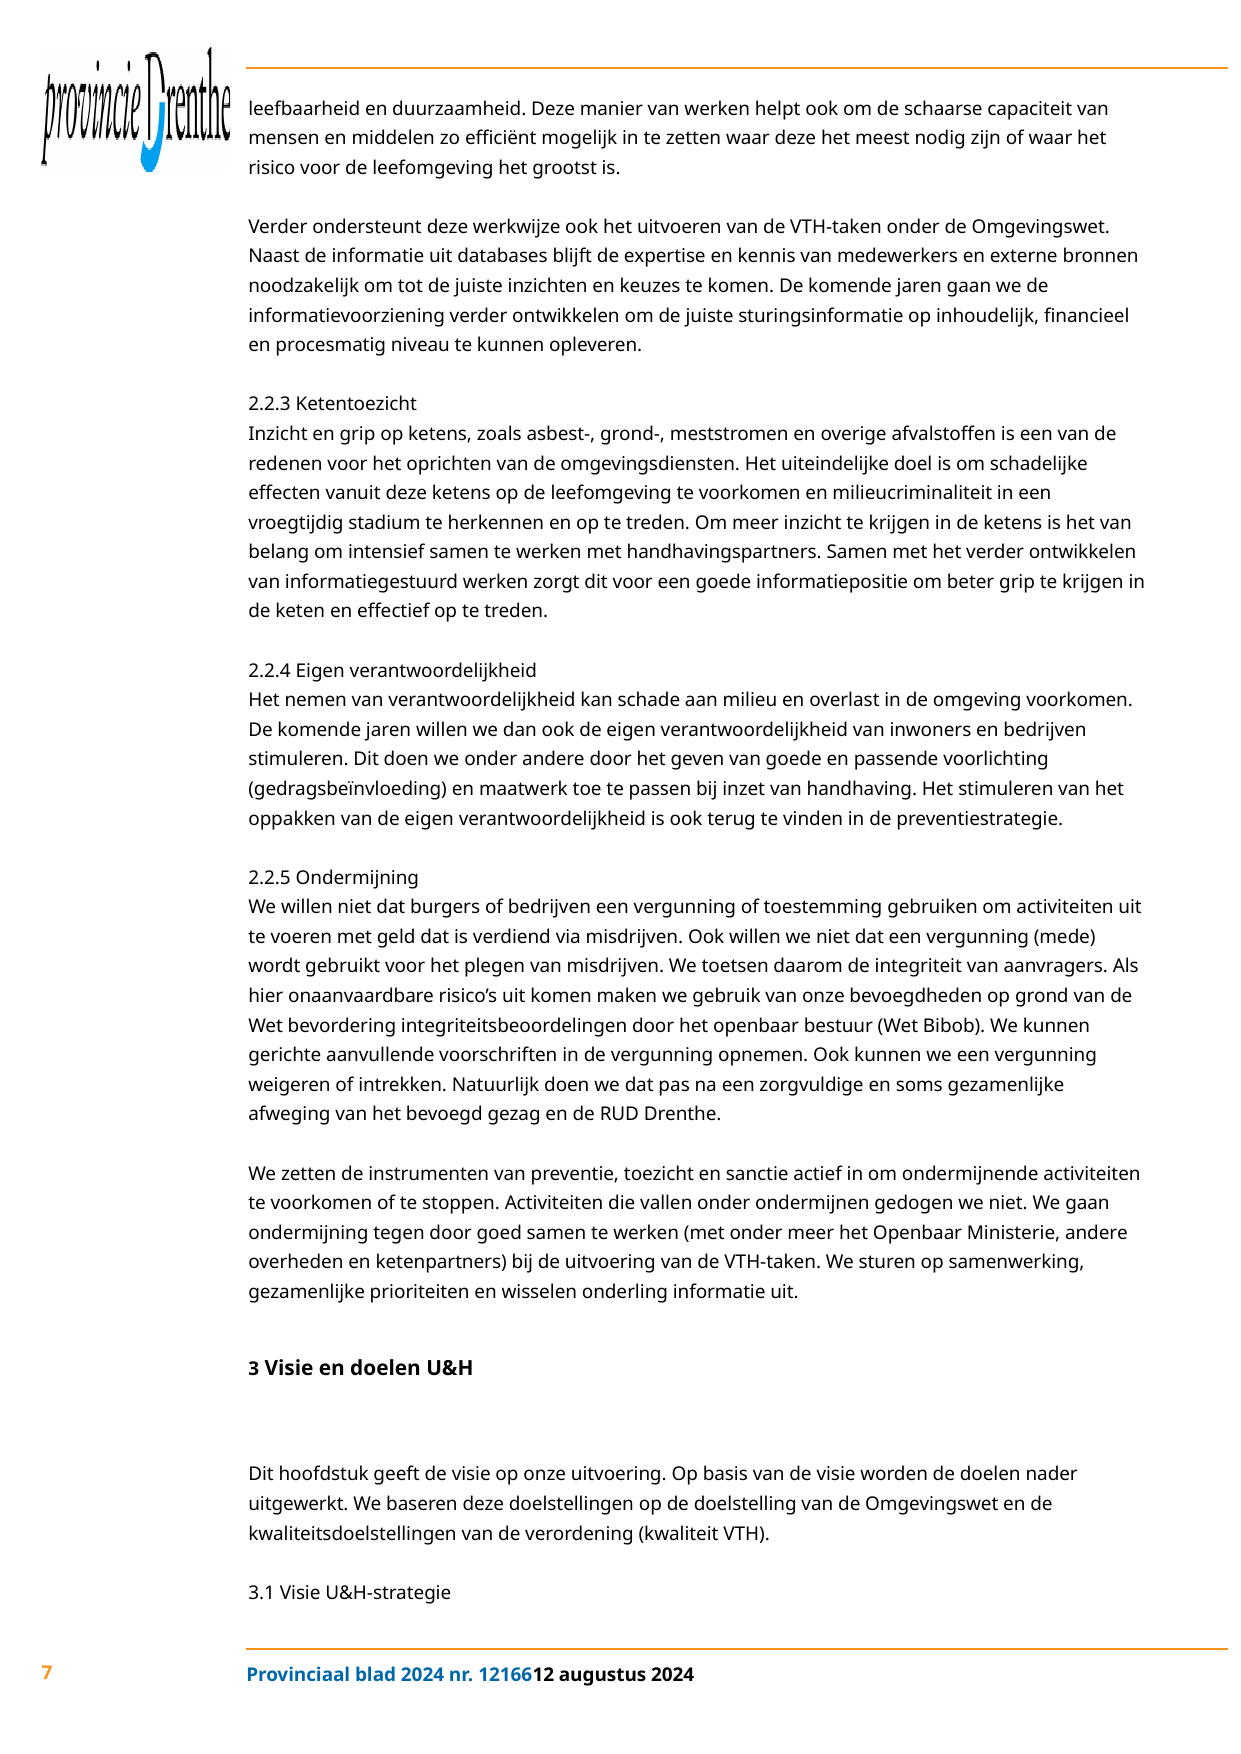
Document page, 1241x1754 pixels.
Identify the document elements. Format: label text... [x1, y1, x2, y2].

text 2.2.5 Ondermijning [248, 864, 1152, 890]
text Het nemen van verantwoordelijkheid kan schade aan milieu en overlast in de omgeving voorkomen. De komende jaren willen we dan ook de eigen verantwoordelijkheid van inwoners en bedrijven stimuleren. Dit doen we onder andere door het geven van goede en passende voorlichting (gedragsbeïnvloeding) en maatwerk toe te passen bij inzet van handhaving. Het stimuleren van het oppakken van de eigen verantwoordelijkheid is ook terug te vinden in de preventiestrategie. [248, 686, 1152, 831]
text We willen niet dat burgers of bedrijven een vergunning of toestemming gebruiken om activiteiten uit te voeren met geld dat is verdiend via misdrijven. Ook willen we niet dat een vergunning (mede) wordt gebruikt voor het plegen van misdrijven. We toetsen daarom de integriteit van aanvragers. Als hier onaanvaardbare risico’s uit komen maken we gebruik van onze bevoegdheden op grond van de Wet bevordering integriteitsbeoordelingen door het openbaar bestuur (Wet Bibob). We kunnen gerichte aanvullende voorschriften in de vergunning opnemen. Ook kunnen we een vergunning weigeren of intrekken. Natuurlijk doen we dat pas na een zorgvuldige en soms gezamenlijke afweging van het bevoegd gezag en de RUD Drenthe. [248, 893, 1152, 1126]
text 3 Visie en doelen U&H [248, 1353, 1152, 1382]
text 2.2.4 Eigen verantwoordelijkheid [248, 657, 1152, 683]
picture [41, 47, 231, 172]
text Verder ondersteunt deze werkwijze ook het uitvoeren van de VTH-taken onder de Omgevingswet. Naast de informatie uit databases blijft de expertise en kennis van medewerkers en externe bronnen noodzakelijk om tot de juiste inzichten en keuzes te komen. De komende jaren gaan we de informatievoorziening verder ontwikkelen om de juiste sturingsinformatie op inhoudelijk, financieel en procesmatig niveau te kunnen opleveren. [248, 213, 1152, 357]
text Inzicht en grip op ketens, zoals asbest-, grond-, meststromen en overige afvalstoffen is een van de redenen voor het oprichten van de omgevingsdiensten. Het uiteindelijke doel is om schadelijke effecten vanuit deze ketens op de leefomgeving te voorkomen en milieucriminaliteit in een vroegtijdig stadium te herkennen en op te treden. Om meer inzicht te krijgen in de ketens is het van belang om intensief samen te werken met handhavingspartners. Samen met het verder ontwikkelen van informatiegestuurd werken zorgt dit voor een goede informatiepositie om beter grip te krijgen in de keten en effectief op te treden. [248, 420, 1152, 623]
text 3.1 Visie U&H-strategie [248, 1579, 1152, 1605]
text Dit hoofdstuk geeft de visie op onze uitvoering. Op basis van de visie worden de doelen nader uitgewerkt. We baseren deze doelstellingen op de doelstelling van de Omgevingswet en de kwaliteitsdoelstellingen van de verordening (kwaliteit VTH). [248, 1461, 1152, 1546]
text 2.2.3 Ketentoezicht [248, 391, 1152, 416]
text We zetten de instrumenten van preventie, toezicht en sanctie actief in om ondermijnende activiteiten te voorkomen of te stoppen. Activiteiten die vallen onder ondermijnen gedogen we niet. We gaan ondermijning tegen door goed samen te werken (met onder meer het Openbaar Ministerie, andere overheden en ketenpartners) bij de uitvoering van de VTH-taken. We sturen op samenwerking, gezamenlijke prioriteiten en wisselen onderling informatie uit. [248, 1160, 1152, 1304]
text leefbaarheid en duurzaamheid. Deze manier van werken helpt ook om de schaarse capaciteit van mensen en middelen zo efficiënt mogelijk in te zetten waar deze het meest nodig zijn of waar het risico voor de leefomgeving het grootst is. [248, 95, 1152, 180]
